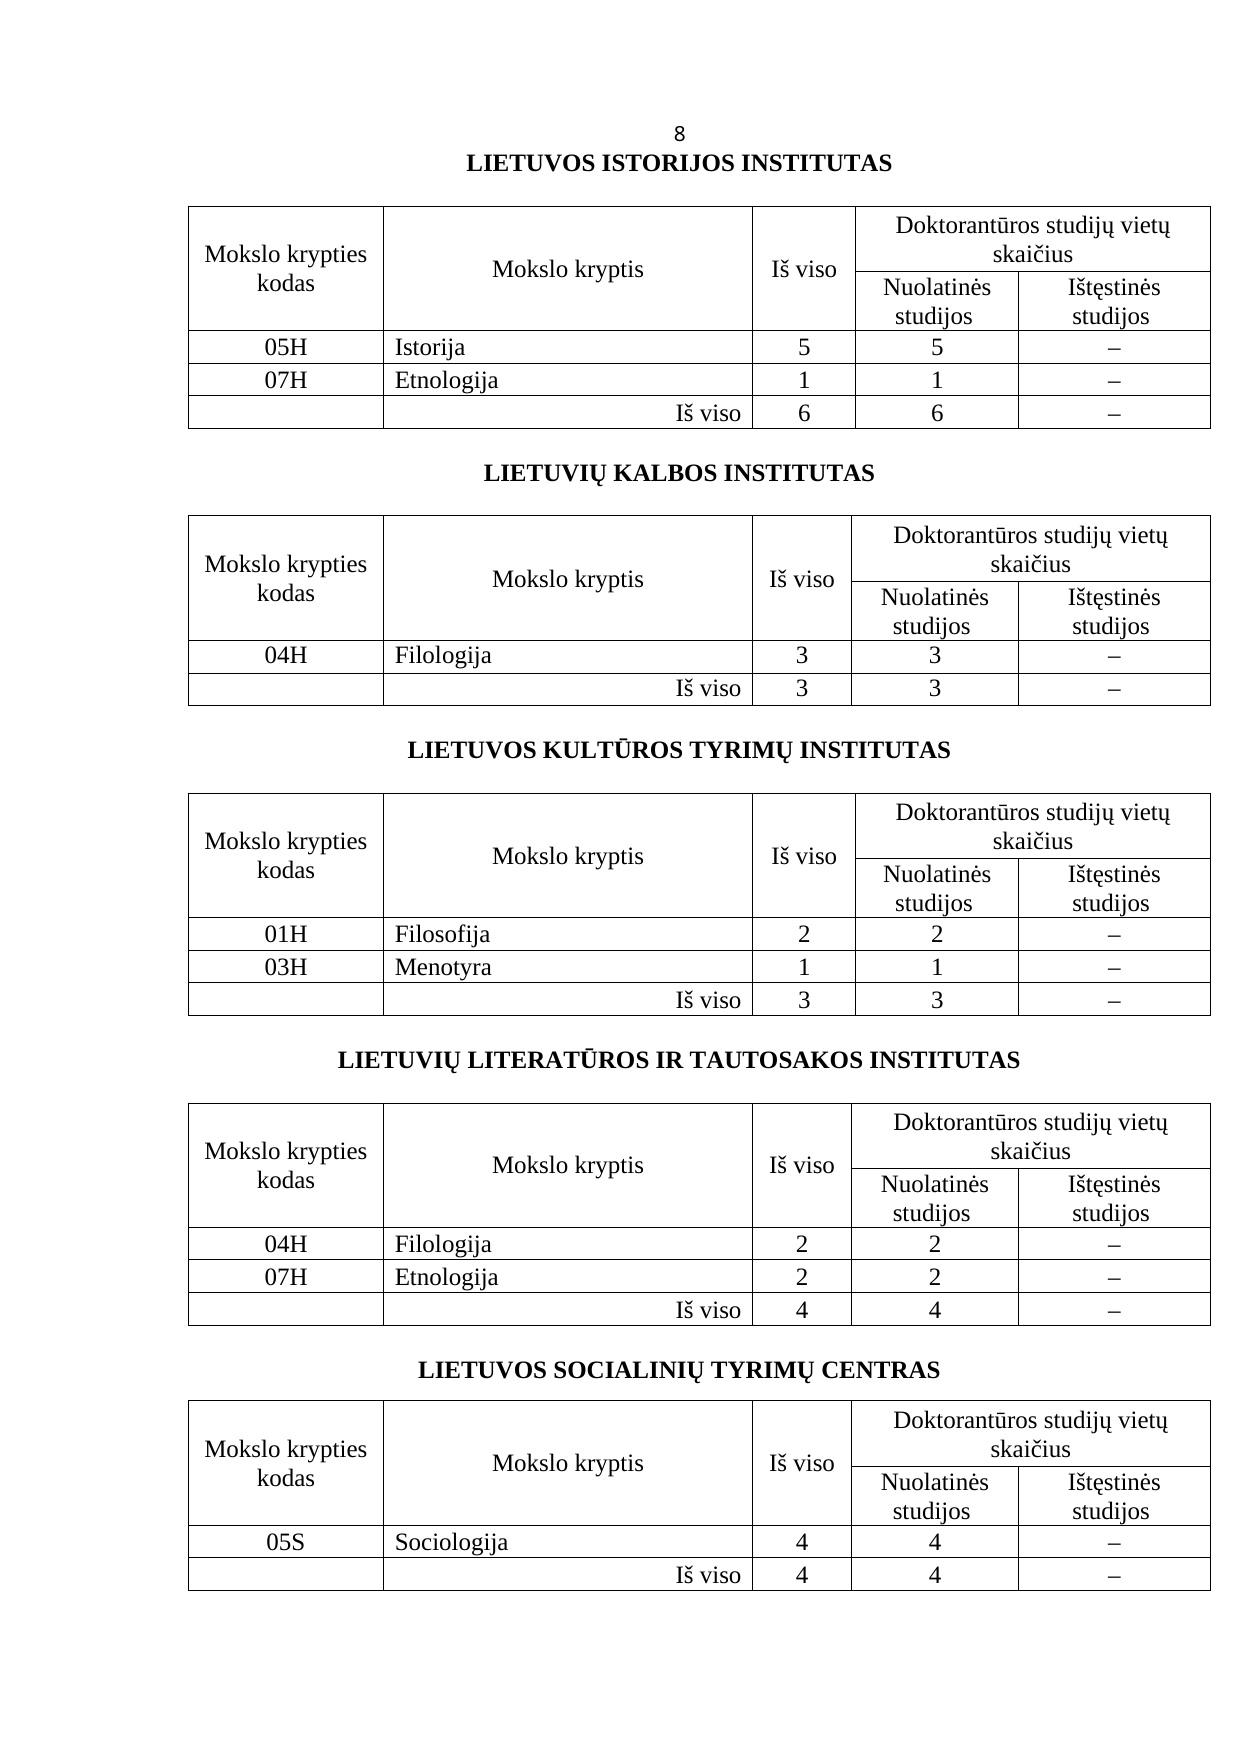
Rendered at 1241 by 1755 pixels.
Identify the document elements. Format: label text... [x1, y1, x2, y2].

table_cell 07H [189, 364, 383, 395]
table_cell 3 [852, 674, 1018, 705]
table_cell 6 [753, 396, 855, 428]
table_header Iš viso [753, 1104, 851, 1227]
table_header Mokslo kryptis [384, 794, 752, 917]
table_cell – [1019, 396, 1210, 428]
table_cell 03H [189, 951, 383, 982]
table_header Iš viso [753, 516, 851, 639]
table_header Mokslo krypties kodas [189, 516, 383, 639]
table_cell 4 [753, 1558, 851, 1590]
table_cell Iš viso [384, 1558, 752, 1590]
table_cell Nuolatinės studijos [856, 272, 1018, 330]
table_cell Etnologija [384, 364, 752, 395]
table_cell Iš viso [384, 674, 752, 705]
table_cell 01H [189, 918, 383, 949]
table_cell Nuolatinės studijos [852, 1169, 1018, 1227]
table_cell – [1019, 674, 1210, 705]
table_cell Iš viso [384, 396, 752, 428]
table_cell – [1019, 641, 1210, 672]
table_cell – [1019, 364, 1210, 395]
table_cell 2 [753, 1228, 851, 1259]
table_cell Ištęstinės studijos [1019, 272, 1210, 330]
table_cell Ištęstinės studijos [1019, 859, 1210, 917]
table_cell [189, 396, 383, 428]
table_cell 4 [852, 1558, 1018, 1590]
table_header Mokslo krypties kodas [189, 1401, 383, 1524]
table_header Mokslo kryptis [384, 1104, 752, 1227]
table_header Doktorantūros studijų vietų skaičius [856, 794, 1210, 858]
table_cell Nuolatinės studijos [852, 582, 1018, 639]
table_cell Ištęstinės studijos [1019, 1169, 1210, 1227]
table_cell [189, 1558, 383, 1590]
table_header Doktorantūros studijų vietų skaičius [856, 207, 1210, 271]
text LIETUVIŲ KALBOS INSTITUTAS [177, 458, 1182, 487]
table_cell 05H [189, 331, 383, 362]
table_cell Ištęstinės studijos [1019, 1467, 1210, 1524]
table_cell Sociologija [384, 1526, 752, 1557]
table_cell 1 [856, 364, 1018, 395]
table_cell [189, 1293, 383, 1325]
table_cell 3 [753, 641, 851, 672]
table_cell 6 [856, 396, 1018, 428]
table_cell Nuolatinės studijos [852, 1467, 1018, 1524]
table_cell Etnologija [384, 1260, 752, 1292]
table_cell Filosofija [384, 918, 752, 949]
table_cell Iš viso [384, 983, 752, 1015]
table_cell – [1019, 1526, 1210, 1557]
table_cell 04H [189, 1228, 383, 1259]
table_cell – [1019, 951, 1210, 982]
table_cell Istorija [384, 331, 752, 362]
table_cell – [1019, 983, 1210, 1015]
text LIETUVOS KULTŪROS TYRIMŲ INSTITUTAS [177, 735, 1182, 764]
table_header Mokslo kryptis [384, 516, 752, 639]
table_cell – [1019, 1260, 1210, 1292]
table_cell 3 [852, 641, 1018, 672]
table_cell 5 [856, 331, 1018, 362]
table_cell 3 [856, 983, 1018, 1015]
table_cell 05S [189, 1526, 383, 1557]
table_cell 4 [852, 1293, 1018, 1325]
table_cell – [1019, 1558, 1210, 1590]
table_cell 1 [753, 951, 855, 982]
table_cell 2 [753, 1260, 851, 1292]
table_cell Filologija [384, 641, 752, 672]
table_cell 3 [753, 674, 851, 705]
table_header Doktorantūros studijų vietų skaičius [852, 1401, 1210, 1466]
table_header Doktorantūros studijų vietų skaičius [852, 516, 1210, 581]
table_cell 4 [852, 1526, 1018, 1557]
table_cell Ištęstinės studijos [1019, 582, 1210, 639]
table_cell – [1019, 1228, 1210, 1259]
table_cell 2 [852, 1228, 1018, 1259]
table_header Mokslo kryptis [384, 207, 752, 330]
table_header Mokslo krypties kodas [189, 794, 383, 917]
text LIETUVOS SOCIALINIŲ TYRIMŲ CENTRAS [177, 1355, 1182, 1383]
table_cell 1 [753, 364, 855, 395]
text LIETUVIŲ LITERATŪROS IR TAUTOSAKOS INSTITUTAS [177, 1045, 1182, 1074]
table_cell 4 [753, 1293, 851, 1325]
text LIETUVOS ISTORIJOS INSTITUTAS [177, 148, 1182, 177]
table_cell [189, 983, 383, 1015]
table_header Mokslo kryptis [384, 1401, 752, 1524]
table_cell Menotyra [384, 951, 752, 982]
table_header Iš viso [753, 207, 855, 330]
table_cell 2 [753, 918, 855, 949]
table_header Iš viso [753, 1401, 851, 1524]
table_header Iš viso [753, 794, 855, 917]
table_cell Filologija [384, 1228, 752, 1259]
table_cell – [1019, 331, 1210, 362]
table_cell 07H [189, 1260, 383, 1292]
table_cell – [1019, 918, 1210, 949]
table_cell 3 [753, 983, 855, 1015]
table_cell 04H [189, 641, 383, 672]
table_cell 1 [856, 951, 1018, 982]
table_cell [189, 674, 383, 705]
table_cell – [1019, 1293, 1210, 1325]
table_cell 4 [753, 1526, 851, 1557]
table_cell Nuolatinės studijos [856, 859, 1018, 917]
table_cell 2 [856, 918, 1018, 949]
table_header Mokslo krypties kodas [189, 1104, 383, 1227]
table_cell 2 [852, 1260, 1018, 1292]
table_header Mokslo krypties kodas [189, 207, 383, 330]
table_header Doktorantūros studijų vietų skaičius [852, 1104, 1210, 1168]
table_cell Iš viso [384, 1293, 752, 1325]
table_cell 5 [753, 331, 855, 362]
